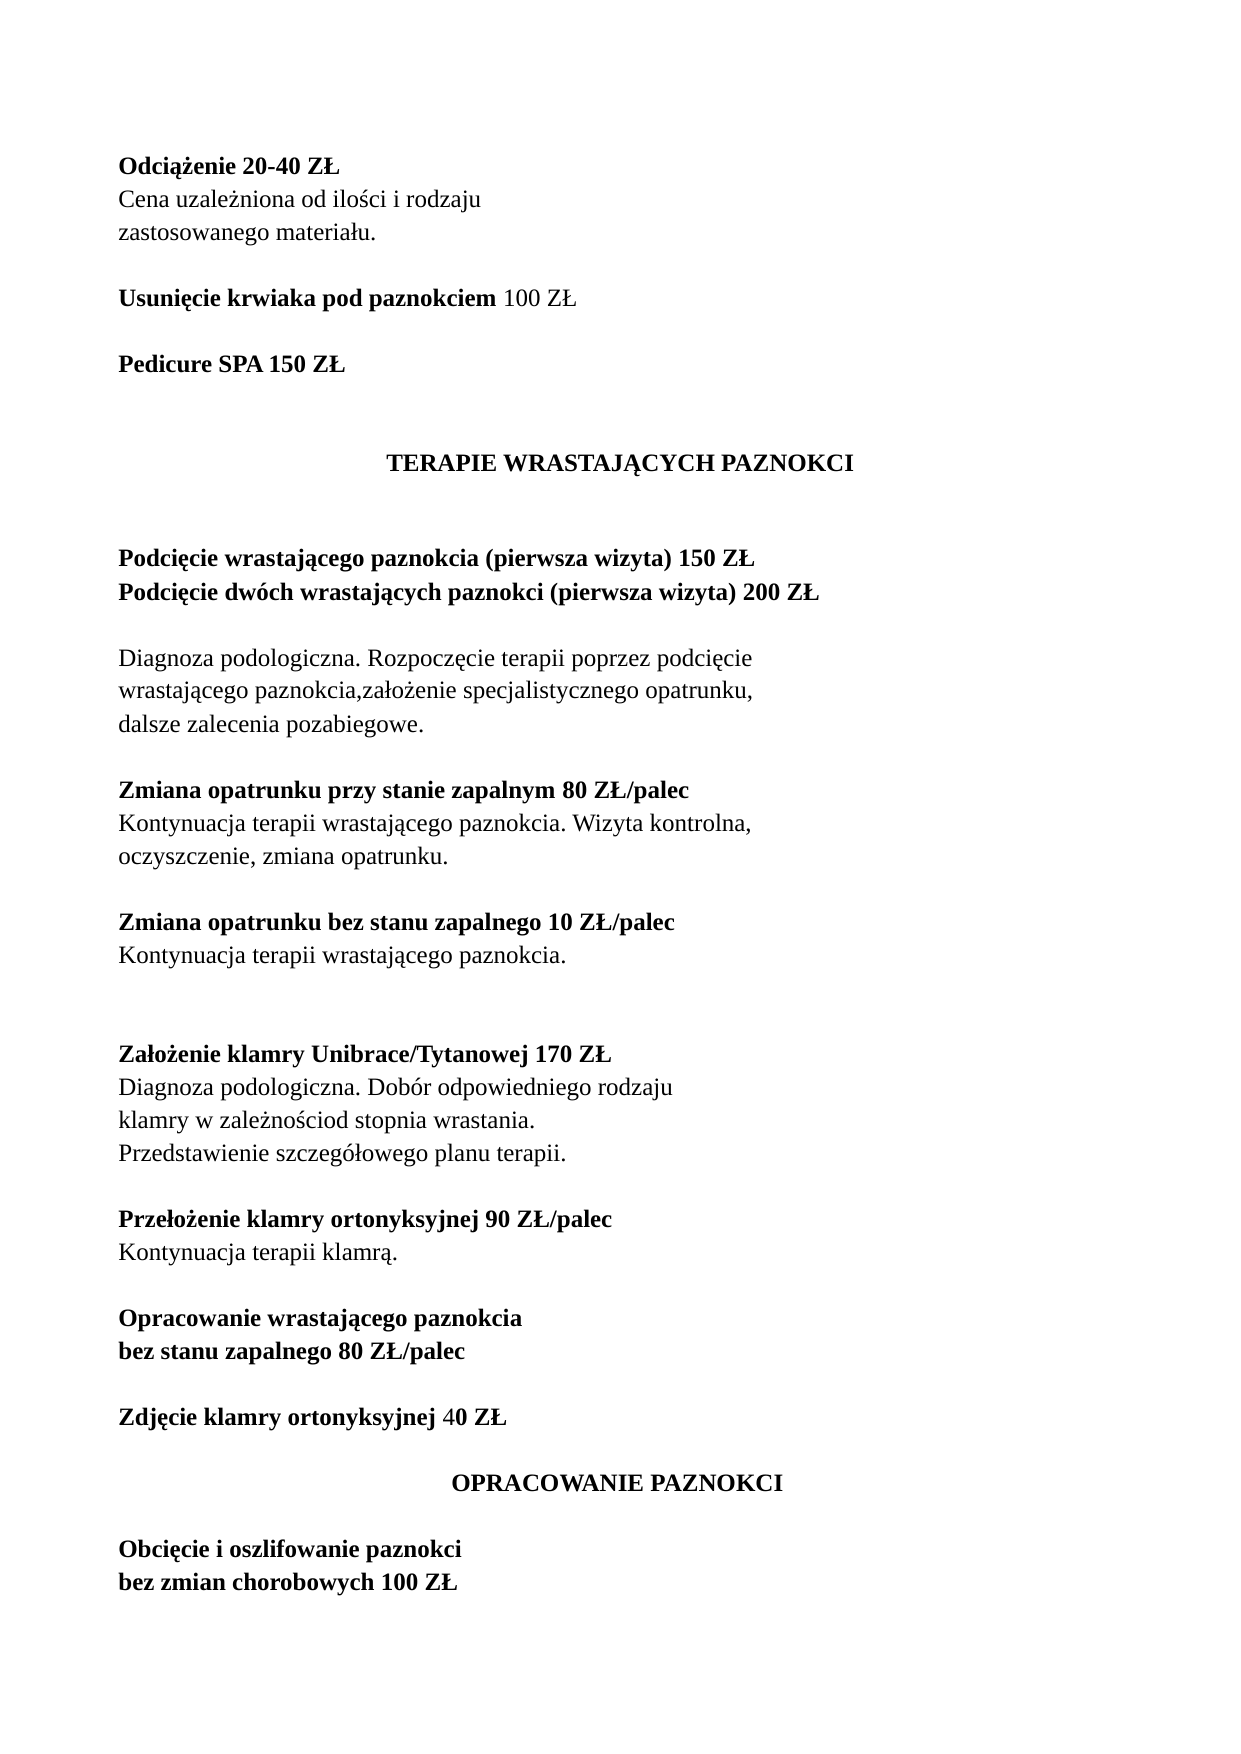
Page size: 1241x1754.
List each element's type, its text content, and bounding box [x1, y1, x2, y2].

text Podcięcie dwóch wrastających paznokci (pierwsza wizyta) 200 ZŁ [118, 577, 1122, 605]
text bez stanu zapalnego 80 ZŁ/palec [118, 1336, 1122, 1365]
text Zmiana opatrunku przy stanie zapalnym 80 ZŁ/palec [118, 775, 1122, 803]
text wrastającego paznokcia,założenie specjalistycznego opatrunku, [118, 676, 1122, 704]
text Cena uzależniona od ilości i rodzaju [118, 184, 1122, 213]
text TERAPIE WRASTAJĄCYCH PAZNOKCI [118, 448, 1122, 477]
text Kontynuacja terapii wrastającego paznokcia. [118, 940, 1122, 968]
text klamry w zależnościod stopnia wrastania. [118, 1105, 1122, 1134]
text Odciążenie 20-40 ZŁ [118, 151, 1122, 180]
text Kontynuacja terapii wrastającego paznokcia. Wizyta kontrolna, [118, 808, 1122, 836]
text OPRACOWANIE PAZNOKCI [118, 1468, 1122, 1497]
text Podcięcie wrastającego paznokcia (pierwsza wizyta) 150 ZŁ [118, 543, 1122, 572]
text Diagnoza podologiczna. Dobór odpowiedniego rodzaju [118, 1072, 1122, 1101]
text Diagnoza podologiczna. Rozpoczęcie terapii poprzez podcięcie [118, 643, 1122, 671]
text Pedicure SPA 150 ZŁ [118, 349, 1122, 378]
text Kontynuacja terapii klamrą. [118, 1237, 1122, 1266]
text Usunięcie krwiaka pod paznokciem 100 ZŁ [118, 283, 1122, 312]
text zastosowanego materiału. [118, 217, 1122, 246]
text bez zmian chorobowych 100 ZŁ [118, 1567, 1122, 1596]
text Założenie klamry Unibrace/Tytanowej 170 ZŁ [118, 1039, 1122, 1068]
text Przełożenie klamry ortonyksyjnej 90 ZŁ/palec [118, 1204, 1122, 1233]
text Obcięcie i oszlifowanie paznokci [118, 1501, 1122, 1563]
text Zdjęcie klamry ortonyksyjnej 40 ZŁ [118, 1402, 1122, 1464]
text oczyszczenie, zmiana opatrunku. [118, 841, 1122, 869]
text Zmiana opatrunku bez stanu zapalnego 10 ZŁ/palec [118, 907, 1122, 936]
text dalsze zalecenia pozabiegowe. [118, 709, 1122, 737]
text Przedstawienie szczegółowego planu terapii. [118, 1138, 1122, 1167]
text Opracowanie wrastającego paznokcia [118, 1303, 1122, 1332]
